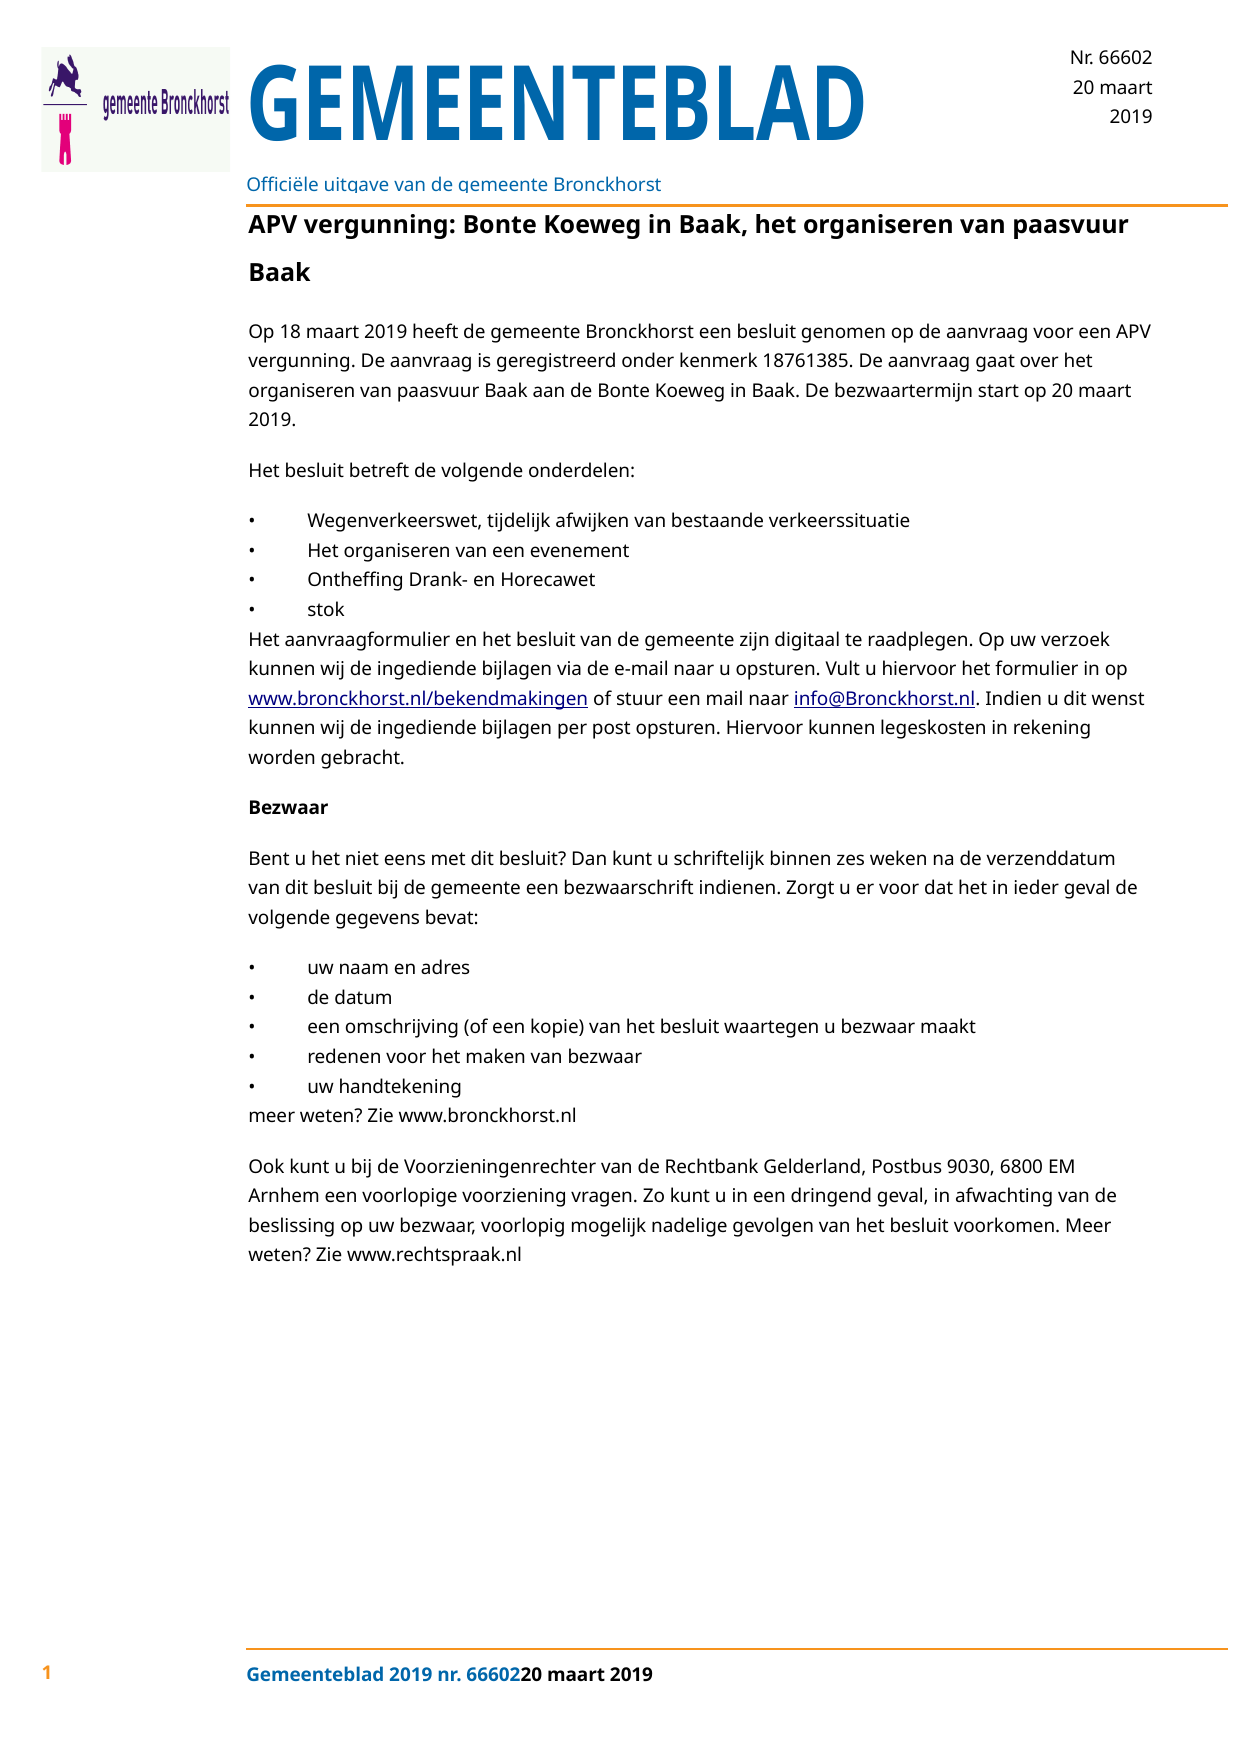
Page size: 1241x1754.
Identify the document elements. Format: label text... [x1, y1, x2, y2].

list stok [248, 596, 1152, 622]
list Ontheffing Drank- en Horecawet [248, 567, 1152, 592]
text Ook kunt u bij de Voorzieningenrechter van de Rechtbank Gelderland, Postbus 9030, 6800 EM Arnhem een voorlopige voorziening vragen. Zo kunt u in een dringend geval, in afwachting van de beslissing op uw bezwaar, voorlopig mogelijk nadelige gevolgen van het besluit voorkomen. Meer weten? Zie www.rechtspraak.nl [248, 1153, 1152, 1267]
text APV vergunning: Bonte Koeweg in Baak, het organiseren van paasvuur Baak [248, 207, 1152, 288]
text Het besluit betreft de volgende onderdelen: [248, 457, 1152, 483]
list Het organiseren van een evenement [248, 537, 1152, 563]
text meer weten? Zie www.bronckhorst.nl [248, 1102, 1152, 1128]
list een omschrijving (of een kopie) van het besluit waartegen u bezwaar maakt [248, 1014, 1152, 1039]
list uw handtekening [248, 1073, 1152, 1099]
list Wegenverkeerswet, tijdelijk afwijken van bestaande verkeerssituatie [248, 507, 1152, 533]
text Bezwaar [248, 794, 1152, 820]
list de datum [248, 984, 1152, 1010]
picture [41, 47, 231, 172]
text Het aanvraagformulier en het besluit van de gemeente zijn digitaal te raadplegen. Op uw verzoek kunnen wij de ingediende bijlagen via de e-mail naar u opsturen. Vult u hiervoor het formulier in op www.bronckhorst.nl/bekendmakingen of stuur een mail naar info@Bronckhorst.nl. Indien u dit wenst kunnen wij de ingediende bijlagen per post opsturen. Hiervoor kunnen legeskosten in rekening worden gebracht. [248, 626, 1152, 770]
list redenen voor het maken van bezwaar [248, 1043, 1152, 1069]
list uw naam en adres [248, 954, 1152, 980]
text Bent u het niet eens met dit besluit? Dan kunt u schriftelijk binnen zes weken na de verzenddatum van dit besluit bij de gemeente een bezwaarschrift indienen. Zorgt u er voor dat het in ieder geval de volgende gegevens bevat: [248, 845, 1152, 930]
text Op 18 maart 2019 heeft de gemeente Bronckhorst een besluit genomen op de aanvraag voor een APV vergunning. De aanvraag is geregistreerd onder kenmerk 18761385. De aanvraag gaat over het organiseren van paasvuur Baak aan de Bonte Koeweg in Baak. De bezwaartermijn start op 20 maart 2019. [248, 318, 1152, 432]
